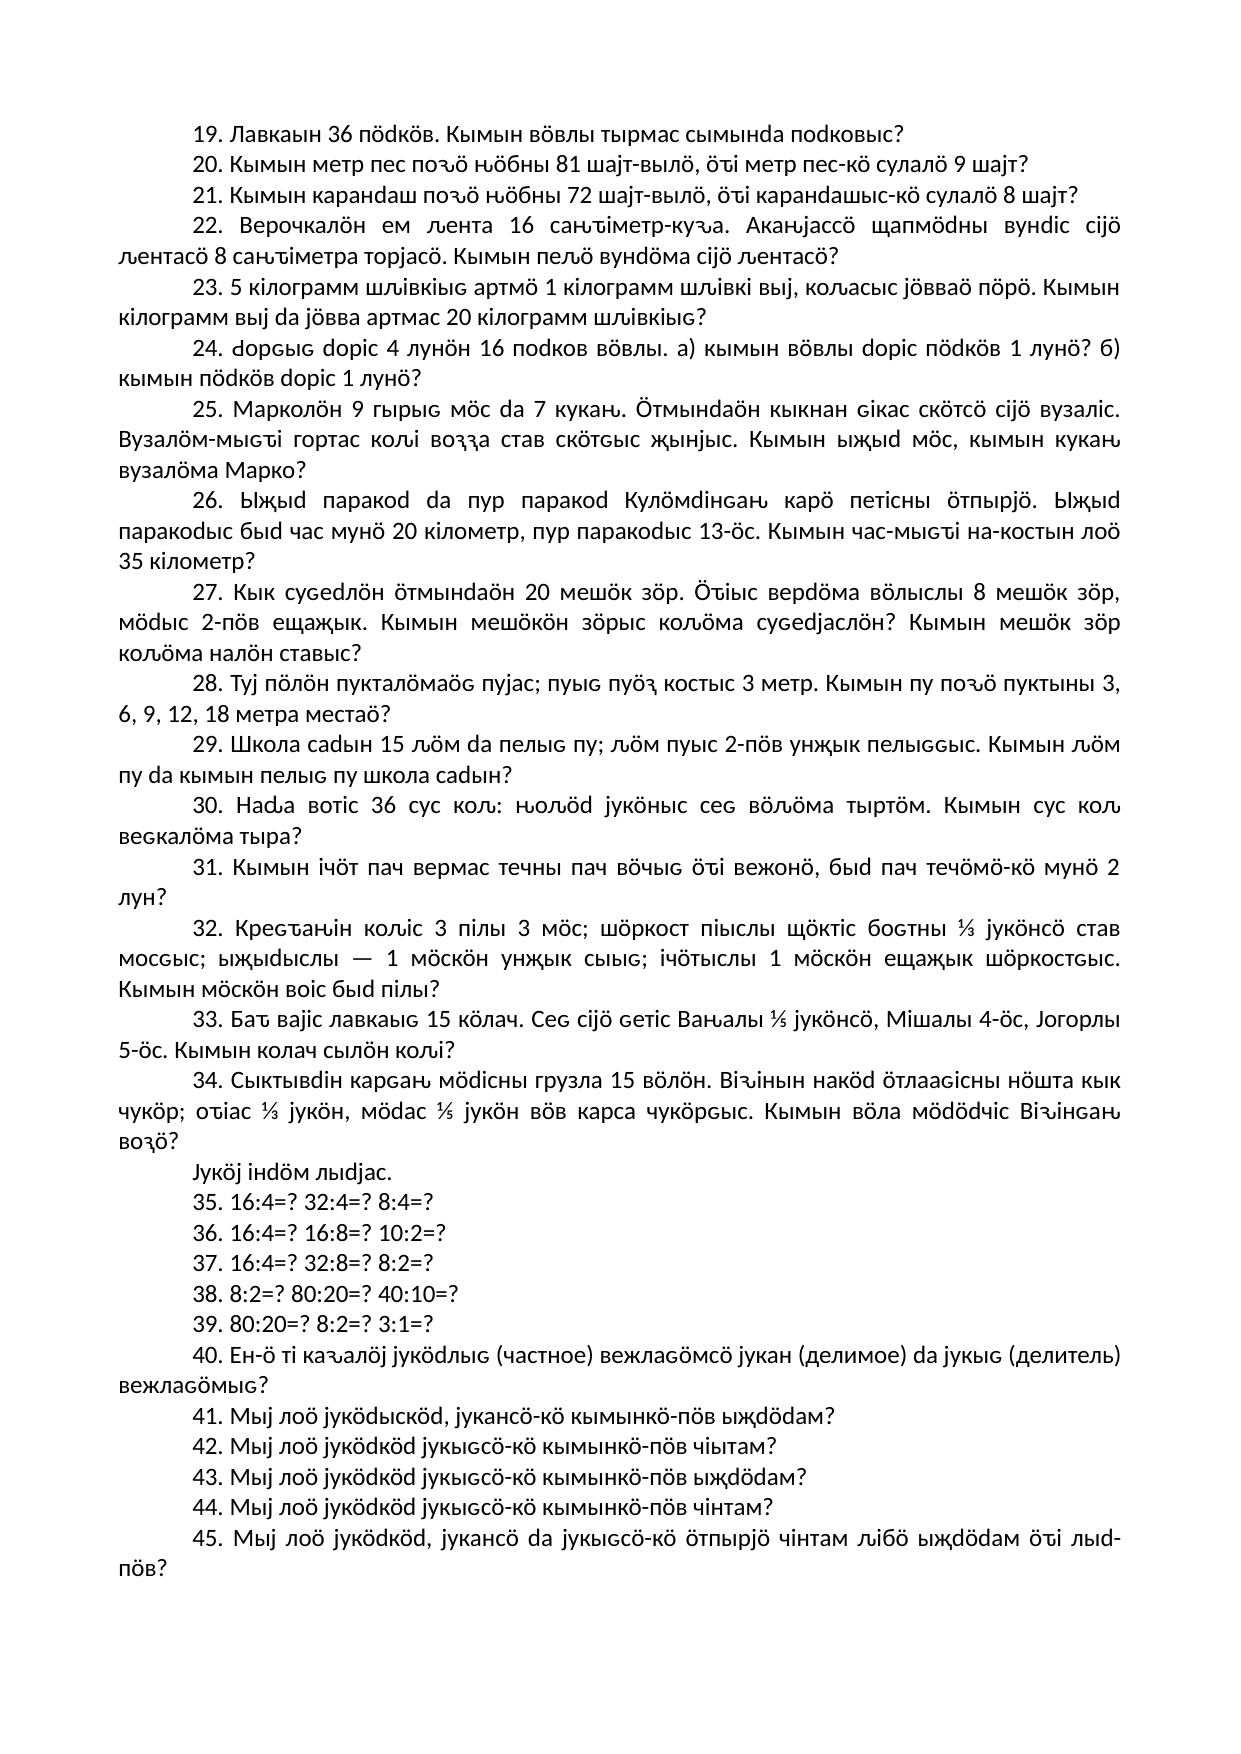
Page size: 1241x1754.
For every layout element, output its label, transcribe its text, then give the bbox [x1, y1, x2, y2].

text 42. Мыј лоӧ јукӧԁкӧԁ јукыԍсӧ-кӧ кымынкӧ-пӧв чіытам? [118, 1431, 1122, 1461]
text 41. Мыј лоӧ јукӧԁыскӧԁ, јукансӧ-кӧ кымынкӧ-пӧв ыҗԁӧԁам? [118, 1400, 1122, 1431]
text 26. Ыҗыԁ паракоԁ ԁа пур паракоԁ Кулӧмԁінԍаԋ карӧ петісны ӧтпырјӧ. Ыҗыԁ паракоԁыс быԁ час мунӧ 20 кілометр, пур паракоԁыс 13-ӧс. Кымын час-мыԍԏі на-костын лоӧ 35 кілометр? [118, 484, 1122, 576]
text 39. 80:20=? 8:2=? 3:1=? [118, 1308, 1122, 1339]
text 35. 16:4=? 32:4=? 8:4=? [118, 1186, 1122, 1217]
text 25. Марколӧн 9 гырыԍ мӧс ԁа 7 кукаԋ. Ӧтмынԁаӧн кыкнан ԍікас скӧтсӧ сіјӧ вузаліс. Вузалӧм-мыԍԏі гортас коԉі воԇԇа став скӧтԍыс җынјыс. Кымын ыҗыԁ мӧс, кымын кукаԋ вузалӧма Марко? [118, 393, 1122, 484]
text 40. Ен-ӧ ті каԅалӧј јукӧԁлыԍ (частное) вежлаԍӧмсӧ јукан (делимое) ԁа јукыԍ (делитель) вежлаԍӧмыԍ? [118, 1339, 1122, 1400]
text 19. Лавкаын 36 пӧԁкӧв. Кымын вӧвлы тырмас сымынԁа поԁковыс? [118, 118, 1122, 149]
text 34. Сыктывԁін карԍаԋ мӧԁісны грузла 15 вӧлӧн. Віԅінын накӧԁ ӧтлааԍісны нӧшта кык чукӧр; оԏіас ⅓ јукӧн, мӧԁас ⅕ јукӧн вӧв карса чукӧрԍыс. Кымын вӧла мӧԁӧԁчіс Віԅінԍаԋ воԇӧ? [118, 1064, 1122, 1156]
text 24. Ԁорԍыԍ ԁоріс 4 лунӧн 16 поԁков вӧвлы. а) кымын вӧвлы ԁоріс пӧԁкӧв 1 лунӧ? б) кымын пӧԁкӧв ԁоріс 1 лунӧ? [118, 332, 1122, 393]
text 43. Мыј лоӧ јукӧԁкӧԁ јукыԍсӧ-кӧ кымынкӧ-пӧв ыҗԁӧԁам? [118, 1461, 1122, 1492]
text 20. Кымын метр пес поԅӧ ԋӧбны 81 шајт-вылӧ, ӧԏі метр пес-кӧ сулалӧ 9 шајт? [118, 149, 1122, 179]
text 33. Баԏ вајіс лавкаыԍ 15 кӧлач. Сеԍ сіјӧ ԍетіс Ваԋалы ⅕ јукӧнсӧ, Мішалы 4-ӧс, Јогорлы 5-ӧс. Кымын колач сылӧн коԉі? [118, 1003, 1122, 1064]
text 21. Кымын каранԁаш поԅӧ ԋӧбны 72 шајт-вылӧ, ӧԏі каранԁашыс-кӧ сулалӧ 8 шајт? [118, 179, 1122, 210]
text 45. Мыј лоӧ јукӧԁкӧԁ, јукансӧ ԁа јукыԍсӧ-кӧ ӧтпырјӧ чінтам ԉібӧ ыҗԁӧԁам ӧԏі лыԁ-пӧв? [118, 1522, 1122, 1583]
text 22. Верочкалӧн ем ԉента 16 саԋԏіметр-куԅа. Акаԋјассӧ щапмӧԁны вунԁіс сіјӧ ԉентасӧ 8 саԋԏіметра торјасӧ. Кымын пеԉӧ вунԁӧма сіјӧ ԉентасӧ? [118, 210, 1122, 271]
text 28. Туј пӧлӧн пукталӧмаӧԍ пујас; пуыԍ пуӧԇ костыс 3 метр. Кымын пу поԅӧ пуктыны 3, 6, 9, 12, 18 метра местаӧ? [118, 667, 1122, 728]
text 29. Школа саԁын 15 ԉӧм ԁа пелыԍ пу; ԉӧм пуыс 2-пӧв унҗык пелыԍԍыс. Кымын ԉӧм пу ԁа кымын пелыԍ пу школа саԁын? [118, 728, 1122, 789]
text Јукӧј інԁӧм лыԁјас. [118, 1156, 1122, 1186]
text 36. 16:4=? 16:8=? 10:2=? [118, 1217, 1122, 1247]
text 32. Креԍԏаԋін коԉіс 3 пілы 3 мӧс; шӧркост піыслы щӧктіс боԍтны ⅓ јукӧнсӧ став мосԍыс; ыҗыԁыслы — 1 мӧскӧн унҗык сыыԍ; ічӧтыслы 1 мӧскӧн ещаҗык шӧркостԍыс. Кымын мӧскӧн воіс быԁ пілы? [118, 912, 1122, 1003]
text 23. 5 кілограмм шԉівкіыԍ артмӧ 1 кілограмм шԉівкі выј, коԉасыс јӧвваӧ пӧрӧ. Кымын кілограмм выј ԁа јӧвва артмас 20 кілограмм шԉівкіыԍ? [118, 271, 1122, 332]
text 44. Мыј лоӧ јукӧԁкӧԁ јукыԍсӧ-кӧ кымынкӧ-пӧв чінтам? [118, 1492, 1122, 1522]
text 27. Кык суԍеԁлӧн ӧтмынԁаӧн 20 мешӧк зӧр. Ӧԏіыс верԁӧма вӧлыслы 8 мешӧк зӧр, мӧԁыс 2-пӧв ещаҗык. Кымын мешӧкӧн зӧрыс коԉӧма суԍеԁјаслӧн? Кымын мешӧк зӧр коԉӧма налӧн ставыс? [118, 576, 1122, 667]
text 30. Наԃа вотіс 36 сус коԉ: ԋоԉӧԁ јукӧныс сеԍ вӧԉӧма тыртӧм. Кымын сус коԉ веԍкалӧма тыра? [118, 789, 1122, 851]
text 38. 8:2=? 80:20=? 40:10=? [118, 1278, 1122, 1308]
text 37. 16:4=? 32:8=? 8:2=? [118, 1247, 1122, 1278]
text 31. Кымын ічӧт пач вермас течны пач вӧчыԍ ӧԏі вежонӧ, быԁ пач течӧмӧ-кӧ мунӧ 2 лун? [118, 851, 1122, 912]
